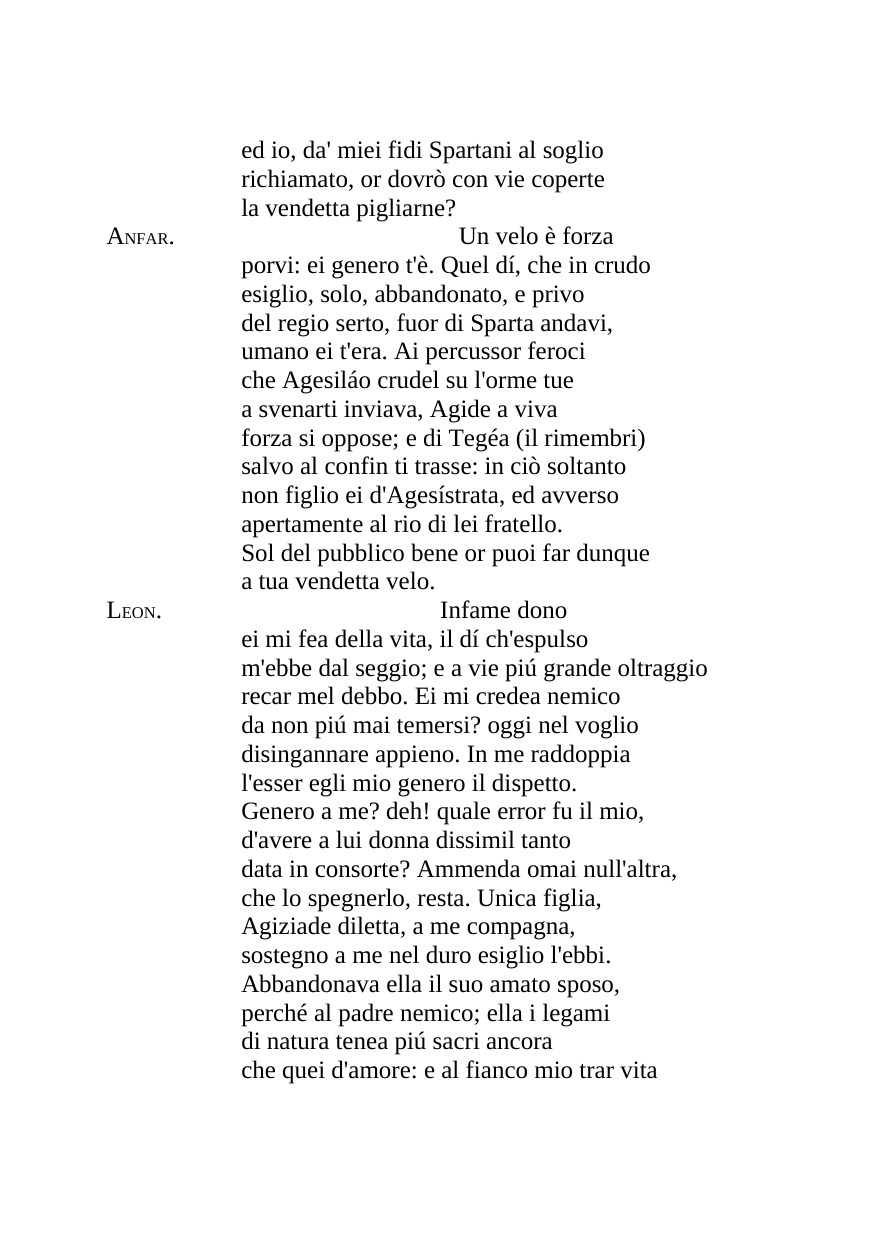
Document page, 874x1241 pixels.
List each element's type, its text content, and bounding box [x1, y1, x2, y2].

table_cell Infame dono ei mi fea della vita, il dí ch'espulso m'ebbe dal seggio; e a vie piú grande oltraggio recar mel debbo. Ei mi credea nemico da non piú mai temersi? oggi nel voglio disingannare appieno. In me raddoppia l'esser egli mio genero il dispetto. Genero a me? deh! quale error fu il mio, d'avere a lui donna dissimil tanto data in consorte? Ammenda omai null'altra, che lo spegnerlo, resta. Unica figlia, Agiziade diletta, a me compagna, sostegno a me nel duro esiglio l'ebbi. Abbandonava ella il suo amato sposo, perché al padre nemico; ella i legami di natura tenea piú sacri ancora che quei d'amore: e al fianco mio trar vita [234, 595, 775, 1084]
table_cell Anfar. [99, 221, 234, 595]
table_cell [99, 135, 234, 221]
table_cell Leon. [99, 595, 234, 1084]
table_cell Un velo è forza porvi: ei genero t'è. Quel dí, che in crudo esiglio, solo, abbandonato, e privo del regio serto, fuor di Sparta andavi, umano ei t'era. Ai percussor feroci che Agesiláo crudel su l'orme tue a svenarti inviava, Agide a viva forza si oppose; e di Tegéa (il rimembri) salvo al confin ti trasse: in ciò soltanto non figlio ei d'Agesístrata, ed avverso apertamente al rio di lei fratello. Sol del pubblico bene or puoi far dunque a tua vendetta velo. [234, 221, 775, 595]
table_cell ed io, da' miei fidi Spartani al soglio richiamato, or dovrò con vie coperte la vendetta pigliarne? [234, 135, 775, 221]
